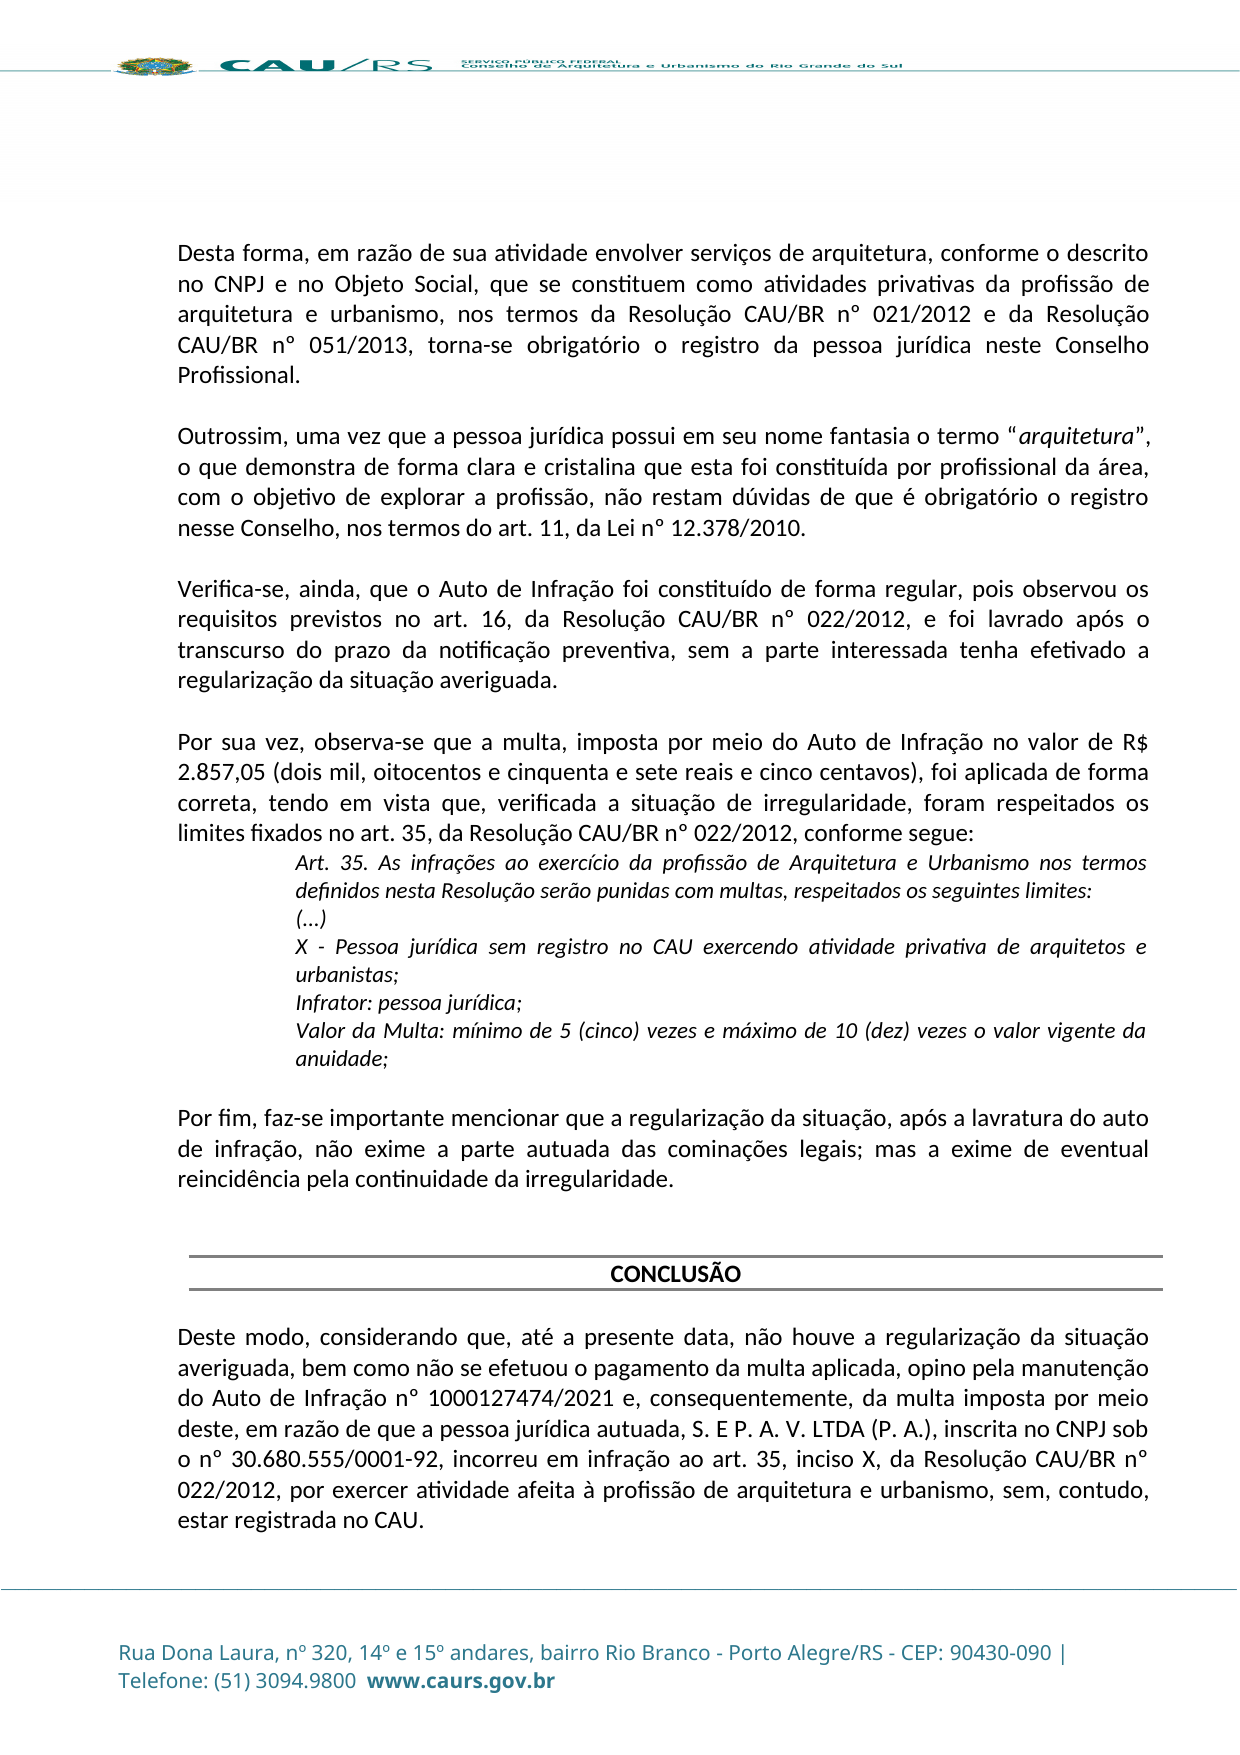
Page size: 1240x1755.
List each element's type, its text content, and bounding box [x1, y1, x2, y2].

text (...) [295, 904, 1151, 932]
text Art. 35. As infrações ao exercício da profissão de Arquitetura e Urbanismo nos termos definidos nesta Resolução serão punidas com multas, respeitados os seguintes limites: [295, 848, 1151, 904]
text X - Pessoa jurídica sem registro no CAU exercendo atividade privativa de arquitetos e urbanistas; [295, 932, 1151, 988]
table_header CONCLUSÃO [189, 1258, 1163, 1287]
text Desta forma, em razão de sua atividade envolver serviços de arquitetura, conforme o descrito no CNPJ e no Objeto Social, que se constituem como atividades privativas da profissão de arquitetura e urbanismo, nos termos da Resolução CAU/BR nº 021/2012 e da Resolução CAU/BR nº 051/2013, torna-se obrigatório o registro da pessoa jurídica neste Conselho Profissional. [177, 237, 1151, 390]
text Infrator: pessoa jurídica; [295, 988, 1151, 1016]
text Outrossim, uma vez que a pessoa jurídica possui em seu nome fantasia o termo “arquitetura”, o que demonstra de forma clara e cristalina que esta foi constituída por profissional da área, com o objetivo de explorar a profissão, não restam dúvidas de que é obrigatório o registro nesse Conselho, nos termos do art. 11, da Lei nº 12.378/2010. [177, 420, 1151, 542]
text Por sua vez, observa-se que a multa, imposta por meio do Auto de Infração no valor de R$ 2.857,05 (dois mil, oitocentos e cinquenta e sete reais e cinco centavos), foi aplicada de forma correta, tendo em vista que, verificada a situação de irregularidade, foram respeitados os limites fixados no art. 35, da Resolução CAU/BR nº 022/2012, conforme segue: [177, 726, 1151, 848]
text Verifica-se, ainda, que o Auto de Infração foi constituído de forma regular, pois observou os requisitos previstos no art. 16, da Resolução CAU/BR nº 022/2012, e foi lavrado após o transcurso do prazo da notificação preventiva, sem a parte interessada tenha efetivado a regularização da situação averiguada. [177, 573, 1151, 695]
text Por fim, faz-se importante mencionar que a regularização da situação, após a lavratura do auto de infração, não exime a parte autuada das cominações legais; mas a exime de eventual reincidência pela continuidade da irregularidade. [177, 1102, 1151, 1194]
text Deste modo, considerando que, até a presente data, não houve a regularização da situação averiguada, bem como não se efetuou o pagamento da multa aplicada, opino pela manutenção do Auto de Infração nº 1000127474/2021 e, consequentemente, da multa imposta por meio deste, em razão de que a pessoa jurídica autuada, S. E P. A. V. LTDA (P. A.), inscrita no CNPJ sob o nº 30.680.555/0001-92, incorreu em infração ao art. 35, inciso X, da Resolução CAU/BR nº 022/2012, por exercer atividade afeita à profissão de arquitetura e urbanismo, sem, contudo, estar registrada no CAU. [177, 1321, 1151, 1535]
text Valor da Multa: mínimo de 5 (cinco) vezes e máximo de 10 (dez) vezes o valor vigente da anuidade; [295, 1016, 1151, 1072]
